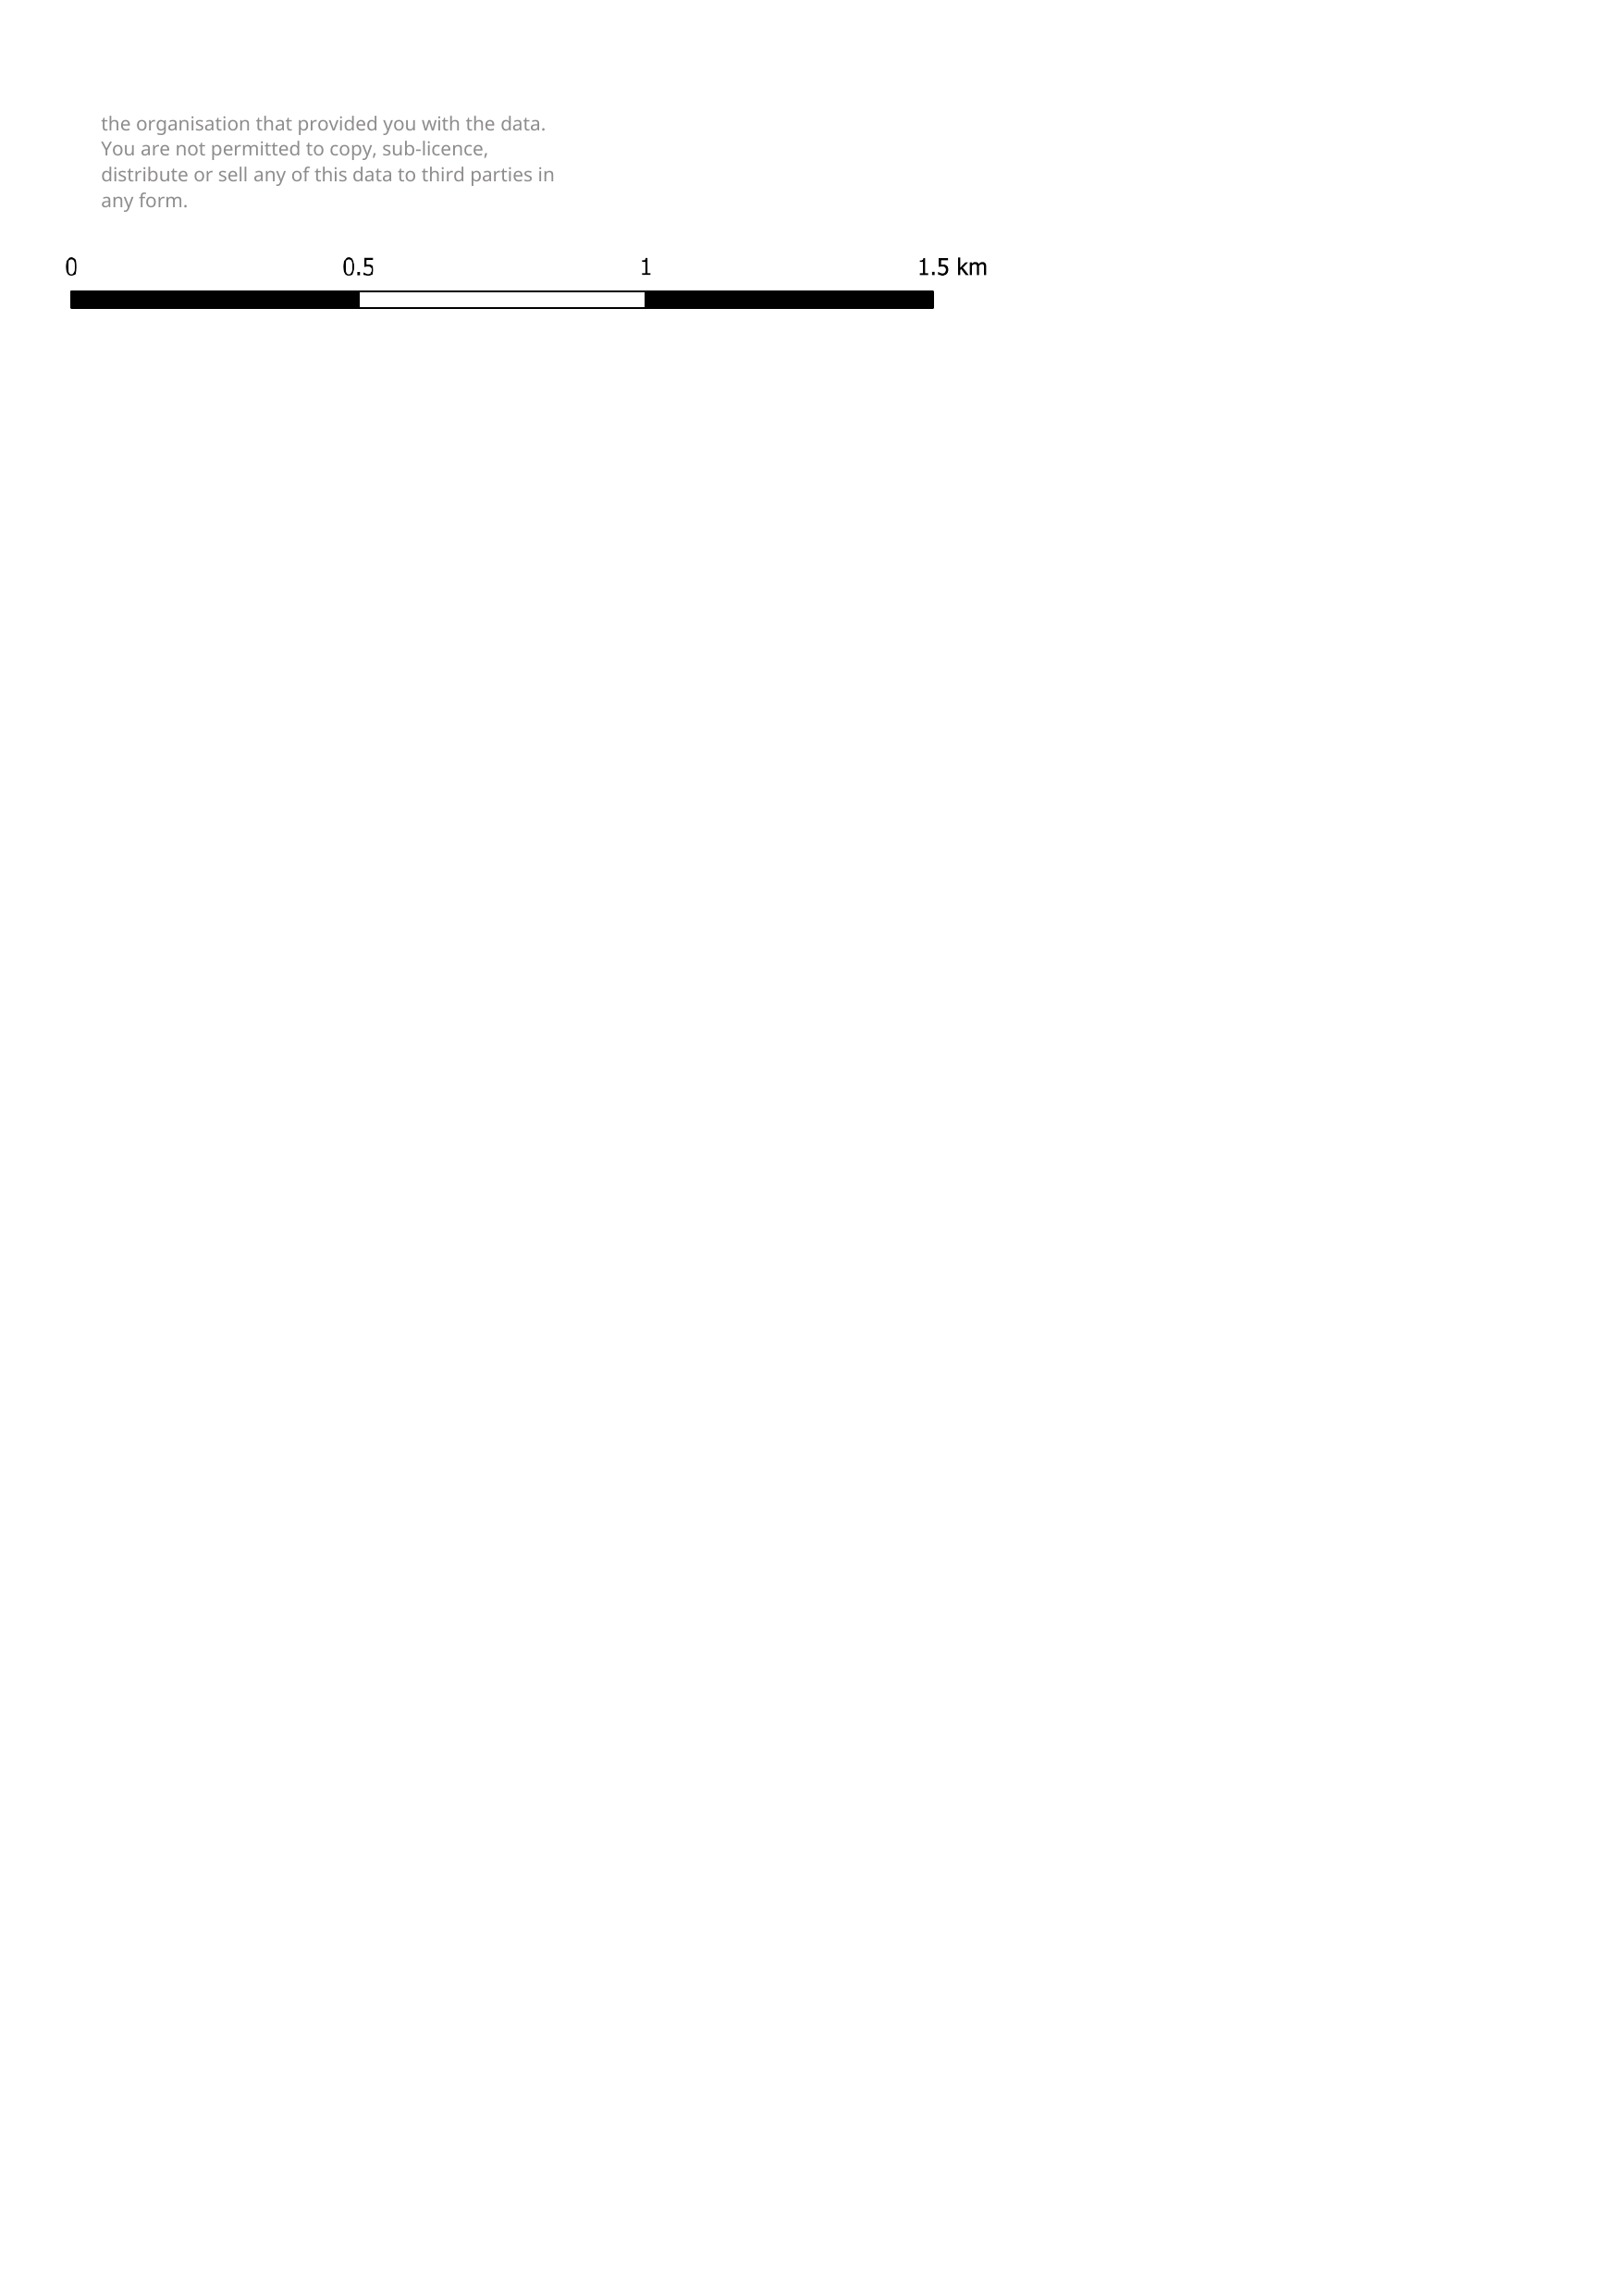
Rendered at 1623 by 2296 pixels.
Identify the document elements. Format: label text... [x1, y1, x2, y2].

text the organisation that provided you with the data. You are not permitted to copy, sub-licence, distribute or sell any of this data to third parties in any form. [101, 110, 568, 213]
